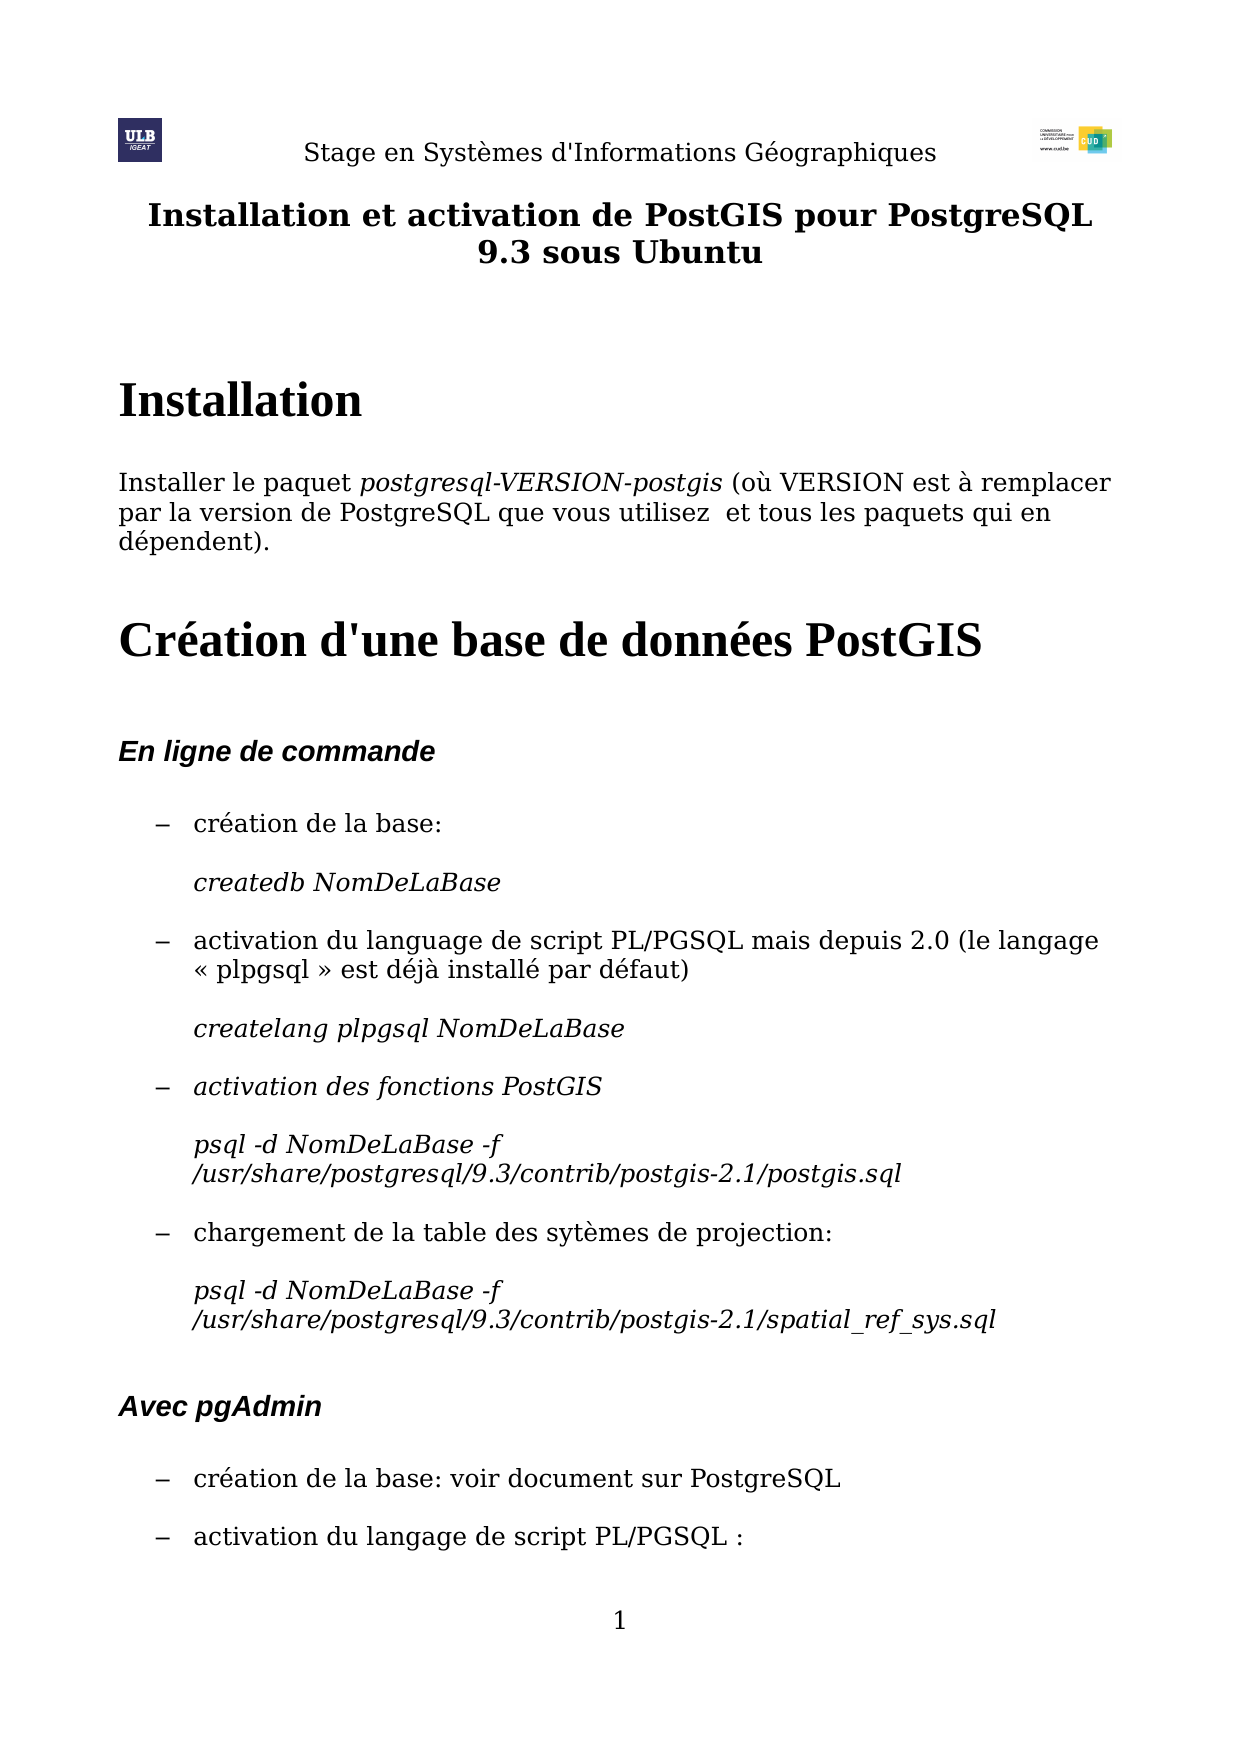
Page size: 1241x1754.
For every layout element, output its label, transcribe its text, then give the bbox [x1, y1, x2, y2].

subtitle Avec pgAdmin [118, 1389, 1122, 1422]
picture [1031, 118, 1122, 162]
list création de la base: voir document sur PostgreSQL [156, 1464, 1122, 1493]
list activation du language de script PL/PGSQL mais depuis 2.0 (le langage « plpgsql » est déjà installé par défaut) createlang plpgsql NomDeLaBase [156, 926, 1122, 1043]
picture [118, 118, 162, 162]
text Installation et activation de PostGIS pour PostgreSQL 9.3 sous Ubuntu [118, 197, 1122, 271]
list chargement de la table des sytèmes de projection: psql -d NomDeLaBase -f /usr/share/postgresql/9.3/contrib/postgis-2.1/spatial_ref_sys.sql [156, 1218, 1122, 1334]
subtitle Installation [118, 369, 1122, 427]
list création de la base: [156, 809, 1122, 839]
subtitle En ligne de commande [118, 734, 1122, 768]
text Installer le paquet postgresql-VERSION-postgis (où VERSION est à remplacer par la version de PostgreSQL que vous utilisez et tous les paquets qui en dépendent). [118, 468, 1122, 556]
list createdb NomDeLaBase [156, 868, 1122, 897]
list activation du langage de script PL/PGSQL : [156, 1522, 1122, 1551]
list activation des fonctions PostGIS psql -d NomDeLaBase -f /usr/share/postgresql/9.3/contrib/postgis-2.1/postgis.sql [156, 1072, 1122, 1218]
subtitle Création d'une base de données PostGIS [118, 610, 1122, 668]
